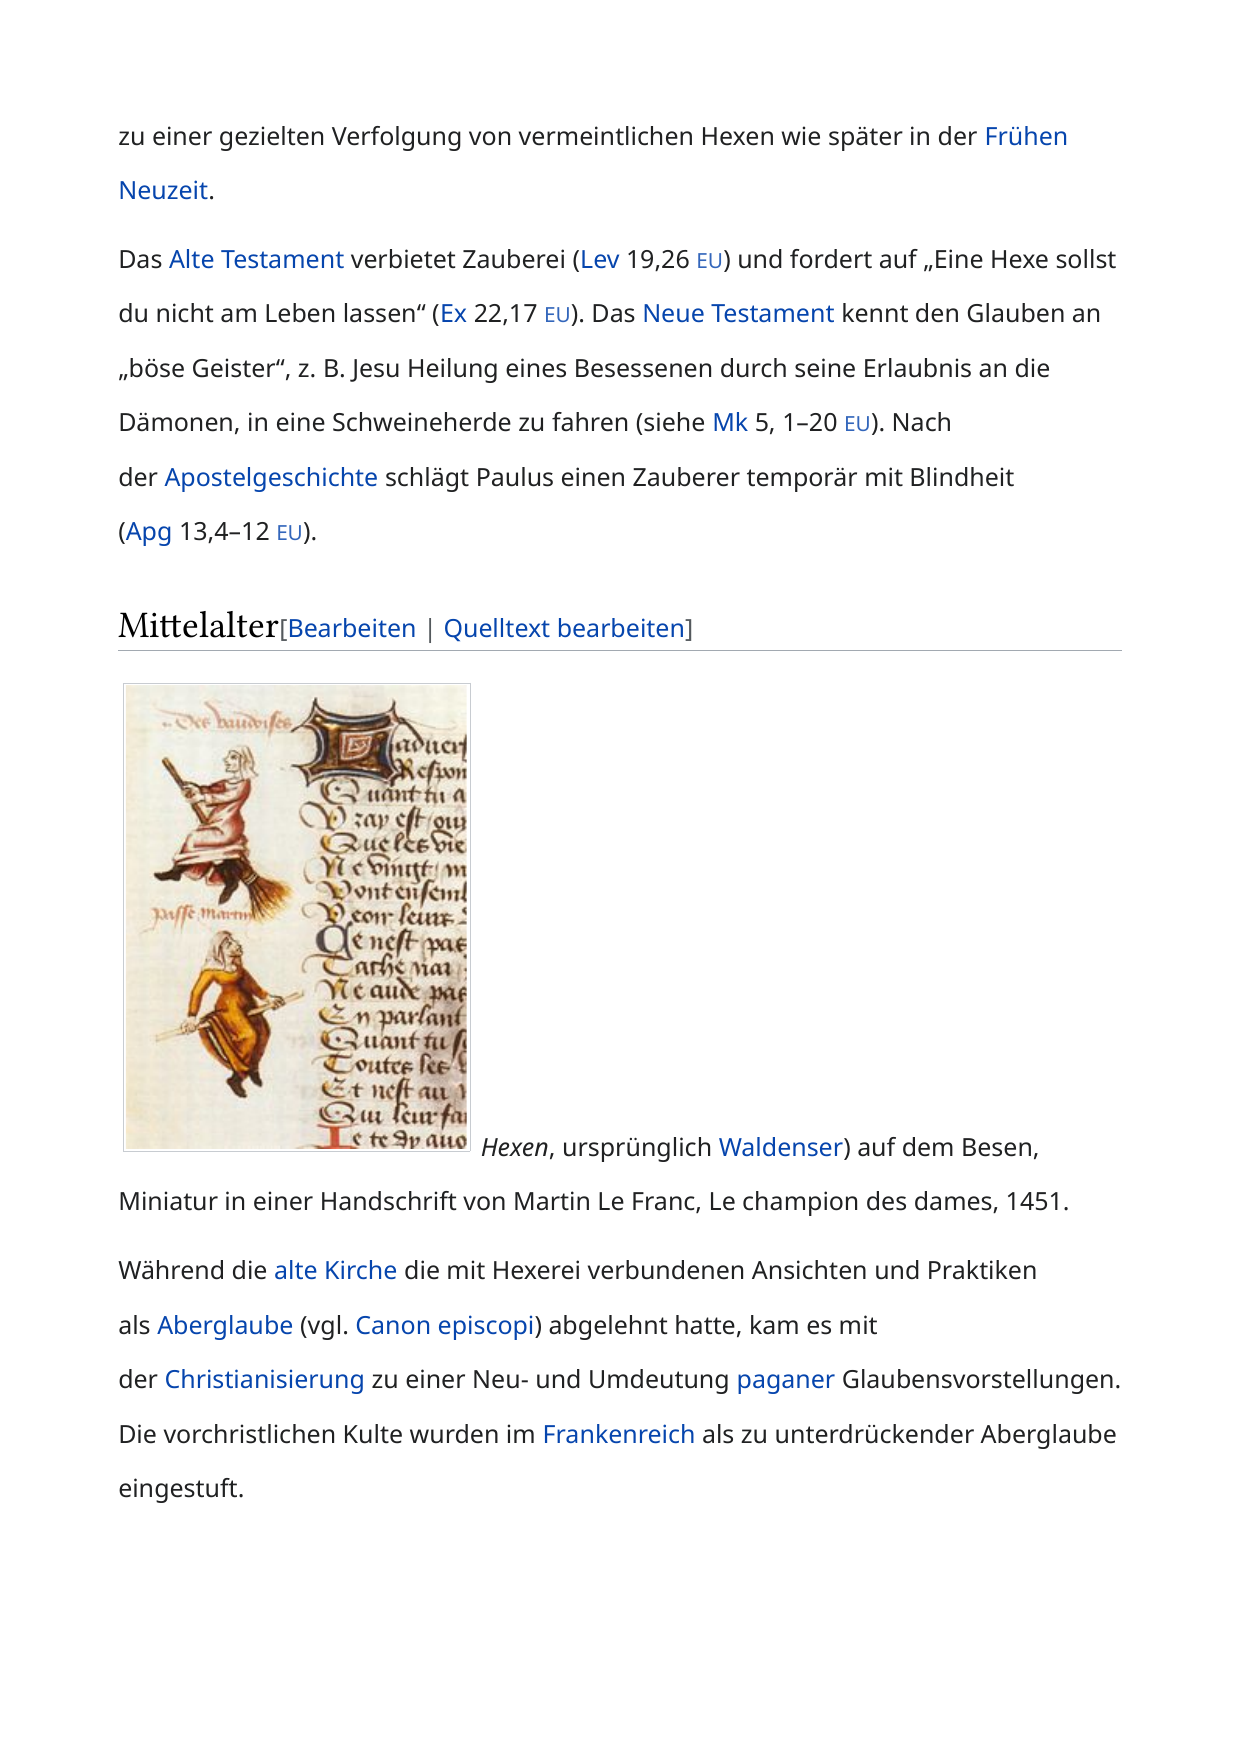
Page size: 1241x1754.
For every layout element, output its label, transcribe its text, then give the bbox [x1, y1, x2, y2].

text zu einer gezielten Verfolgung von vermeintlichen Hexen wie später in der Frühen Neuzeit. [118, 118, 1122, 207]
text Während die alte Kirche die mit Hexerei verbundenen Ansichten und Praktiken als Aberglaube (vgl. Canon episcopi) abgelehnt hatte, kam es mit der Christianisierung zu einer Neu- und Umdeutung paganer Glaubensvorstellungen. Die vorchristlichen Kulte wurden im Frankenreich als zu unterdrückender Aberglaube eingestuft. [118, 1253, 1122, 1505]
picture [125, 685, 467, 1149]
text Das Alte Testament verbietet Zauberei (Lev 19,26 EU) und fordert auf „Eine Hexe sollst du nicht am Leben lassen“ (Ex 22,17 EU). Das Neue Testament kennt den Glauben an „böse Geister“, z. B. Jesu Heilung eines Besessenen durch seine Erlaubnis an die Dämonen, in eine Schweineherde zu fahren (siehe Mk 5, 1–20 EU). Nach der Apostelgeschichte schlägt Paulus einen Zauberer temporär mit Blindheit (Apg 13,4–12 EU). [118, 242, 1122, 548]
subtitle Mittelalter[Bearbeiten | Quelltext bearbeiten] [118, 604, 1122, 650]
text Hexen, ursprünglich Waldenser) auf dem Besen, Miniatur in einer Handschrift von Martin Le Franc, Le champion des dames, 1451. [118, 678, 1122, 1218]
